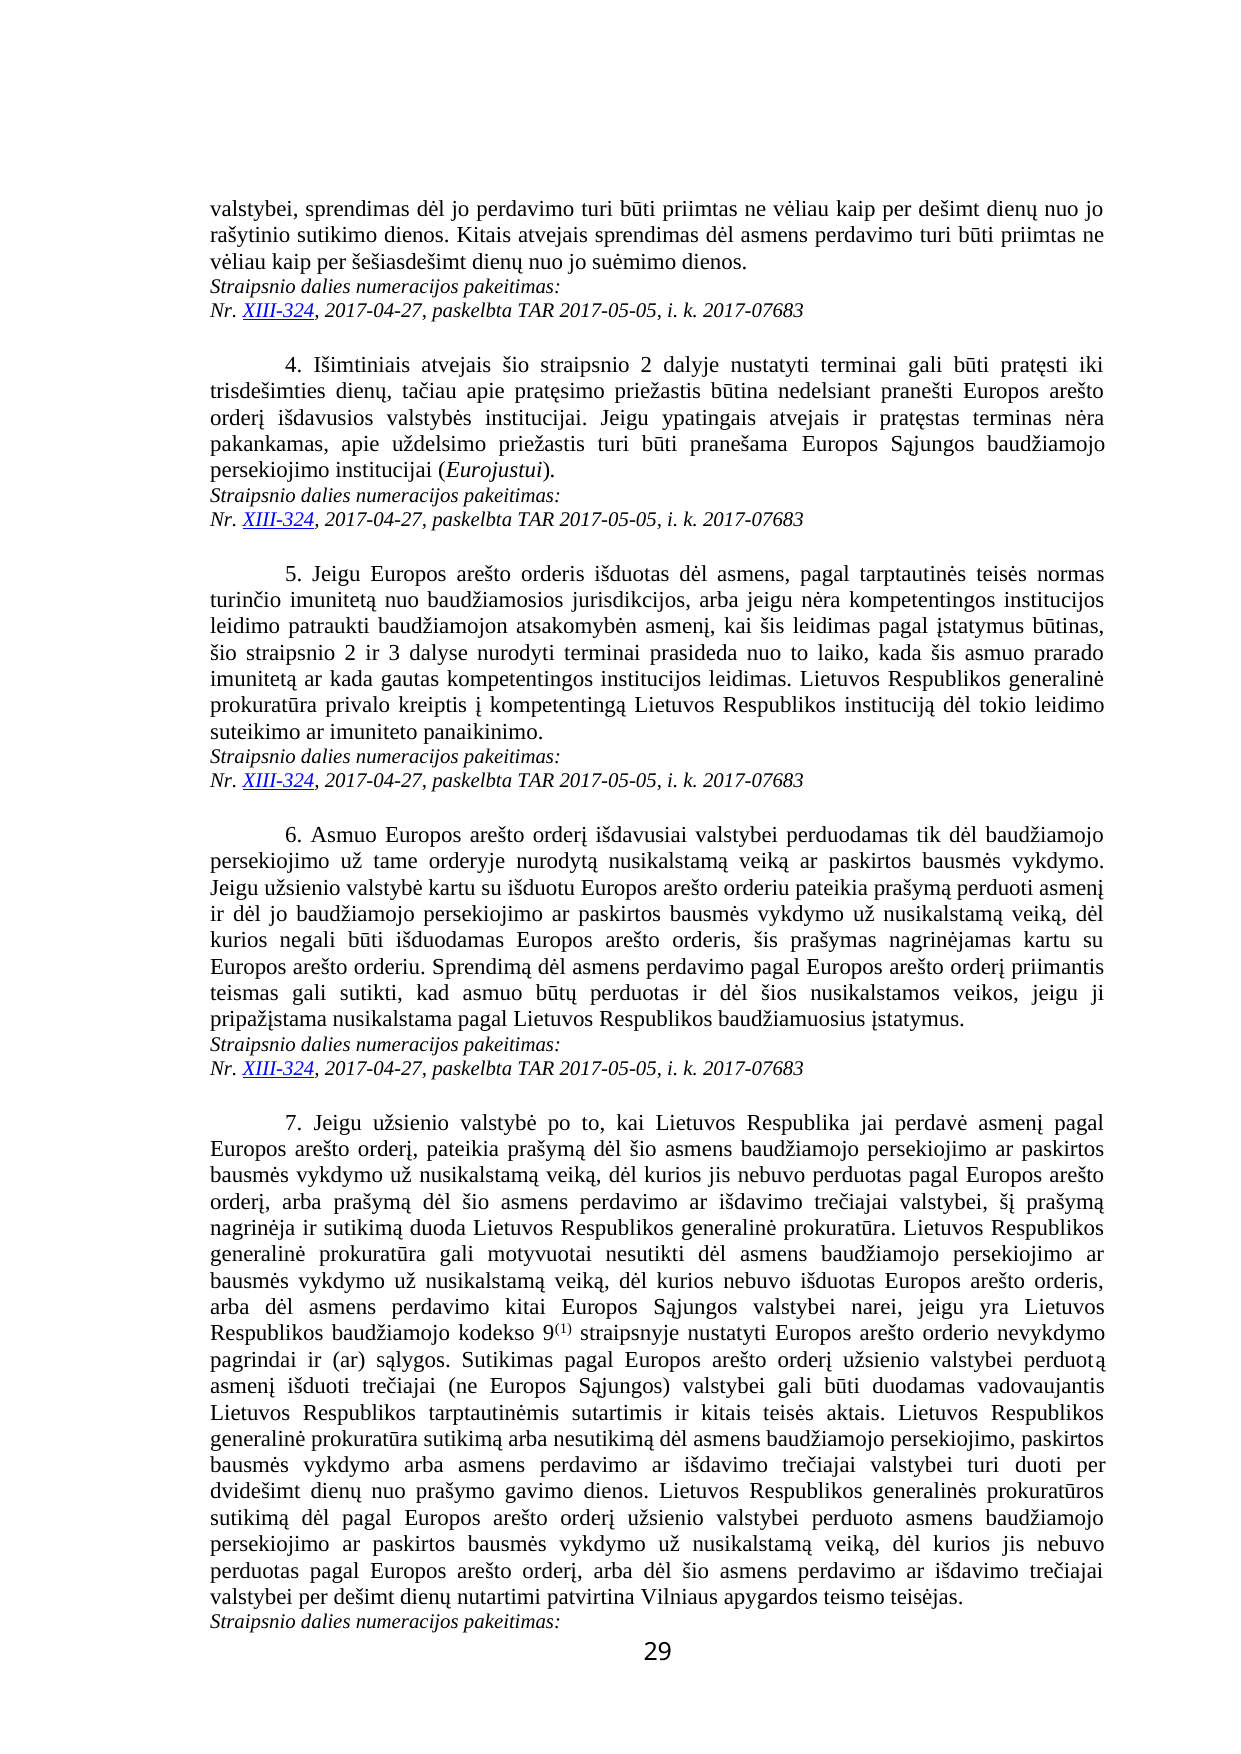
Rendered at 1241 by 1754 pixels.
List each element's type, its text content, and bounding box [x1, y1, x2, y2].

text Nr. XIII-324, 2017-04-27, paskelbta TAR 2017-05-05, i. k. 2017-07683 [210, 298, 1106, 322]
text Straipsnio dalies numeracijos pakeitimas: [210, 274, 1106, 298]
text valstybei, sprendimas dėl jo perdavimo turi būti priimtas ne vėliau kaip per dešimt dienų nuo jo rašytinio sutikimo dienos. Kitais atvejais sprendimas dėl asmens perdavimo turi būti priimtas ne vėliau kaip per šešiasdešimt dienų nuo jo suėmimo dienos. [210, 195, 1106, 274]
text Straipsnio dalies numeracijos pakeitimas: [210, 744, 1106, 768]
text 6. Asmuo Europos arešto orderį išdavusiai valstybei perduodamas tik dėl baudžiamojo persekiojimo už tame orderyje nurodytą nusikalstamą veiką ar paskirtos bausmės vykdymo. Jeigu užsienio valstybė kartu su išduotu Europos arešto orderiu pateikia prašymą perduoti asmenį ir dėl jo baudžiamojo persekiojimo ar paskirtos bausmės vykdymo už nusikalstamą veiką, dėl kurios negali būti išduodamas Europos arešto orderis, šis prašymas nagrinėjamas kartu su Europos arešto orderiu. Sprendimą dėl asmens perdavimo pagal Europos arešto orderį priimantis teismas gali sutikti, kad asmuo būtų perduotas ir dėl šios nusikalstamos veikos, jeigu ji pripažįstama nusikalstama pagal Lietuvos Respublikos baudžiamuosius įstatymus. [210, 821, 1106, 1032]
text Straipsnio dalies numeracijos pakeitimas: [210, 1032, 1106, 1056]
text 4. Išimtiniais atvejais šio straipsnio 2 dalyje nustatyti terminai gali būti pratęsti iki trisdešimties dienų, tačiau apie pratęsimo priežastis būtina nedelsiant pranešti Europos arešto orderį išdavusios valstybės institucijai. Jeigu ypatingais atvejais ir pratęstas terminas nėra pakankamas, apie uždelsimo priežastis turi būti pranešama Europos Sąjungos baudžiamojo persekiojimo institucijai (Eurojustui). [210, 351, 1106, 483]
text Nr. XIII-324, 2017-04-27, paskelbta TAR 2017-05-05, i. k. 2017-07683 [210, 1056, 1106, 1080]
text Straipsnio dalies numeracijos pakeitimas: [210, 1609, 1106, 1633]
text 5. Jeigu Europos arešto orderis išduotas dėl asmens, pagal tarptautinės teisės normas turinčio imunitetą nuo baudžiamosios jurisdikcijos, arba jeigu nėra kompetentingos institucijos leidimo patraukti baudžiamojon atsakomybėn asmenį, kai šis leidimas pagal įstatymus būtinas, šio straipsnio 2 ir 3 dalyse nurodyti terminai prasideda nuo to laiko, kada šis asmuo prarado imunitetą ar kada gautas kompetentingos institucijos leidimas. Lietuvos Respublikos generalinė prokuratūra privalo kreiptis į kompetentingą Lietuvos Respublikos instituciją dėl tokio leidimo suteikimo ar imuniteto panaikinimo. [210, 559, 1106, 744]
text Nr. XIII-324, 2017-04-27, paskelbta TAR 2017-05-05, i. k. 2017-07683 [210, 507, 1106, 531]
text Straipsnio dalies numeracijos pakeitimas: [210, 483, 1106, 507]
text Nr. XIII-324, 2017-04-27, paskelbta TAR 2017-05-05, i. k. 2017-07683 [210, 768, 1106, 792]
text 7. Jeigu užsienio valstybė po to, kai Lietuvos Respublika jai perdavė asmenį pagal Europos arešto orderį, pateikia prašymą dėl šio asmens baudžiamojo persekiojimo ar paskirtos bausmės vykdymo už nusikalstamą veiką, dėl kurios jis nebuvo perduotas pagal Europos arešto orderį, arba prašymą dėl šio asmens perdavimo ar išdavimo trečiajai valstybei, šį prašymą nagrinėja ir sutikimą duoda Lietuvos Respublikos generalinė prokuratūra. Lietuvos Respublikos generalinė prokuratūra gali motyvuotai nesutikti dėl asmens baudžiamojo persekiojimo ar bausmės vykdymo už nusikalstamą veiką, dėl kurios nebuvo išduotas Europos arešto orderis, arba dėl asmens perdavimo kitai Europos Sąjungos valstybei narei, jeigu yra Lietuvos Respublikos baudžiamojo kodekso 9(1) straipsnyje nustatyti Europos arešto orderio nevykdymo pagrindai ir (ar) sąlygos. Sutikimas pagal Europos arešto orderį užsienio valstybei perduotą asmenį išduoti trečiajai (ne Europos Sąjungos) valstybei gali būti duodamas vadovaujantis Lietuvos Respublikos tarptautinėmis sutartimis ir kitais teisės aktais. Lietuvos Respublikos generalinė prokuratūra sutikimą arba nesutikimą dėl asmens baudžiamojo persekiojimo, paskirtos bausmės vykdymo arba asmens perdavimo ar išdavimo trečiajai valstybei turi duoti per dvidešimt dienų nuo prašymo gavimo dienos. Lietuvos Respublikos generalinės prokuratūros sutikimą dėl pagal Europos arešto orderį užsienio valstybei perduoto asmens baudžiamojo persekiojimo ar paskirtos bausmės vykdymo už nusikalstamą veiką, dėl kurios jis nebuvo perduotas pagal Europos arešto orderį, arba dėl šio asmens perdavimo ar išdavimo trečiajai valstybei per dešimt dienų nutartimi patvirtina Vilniaus apygardos teismo teisėjas. [210, 1109, 1106, 1609]
